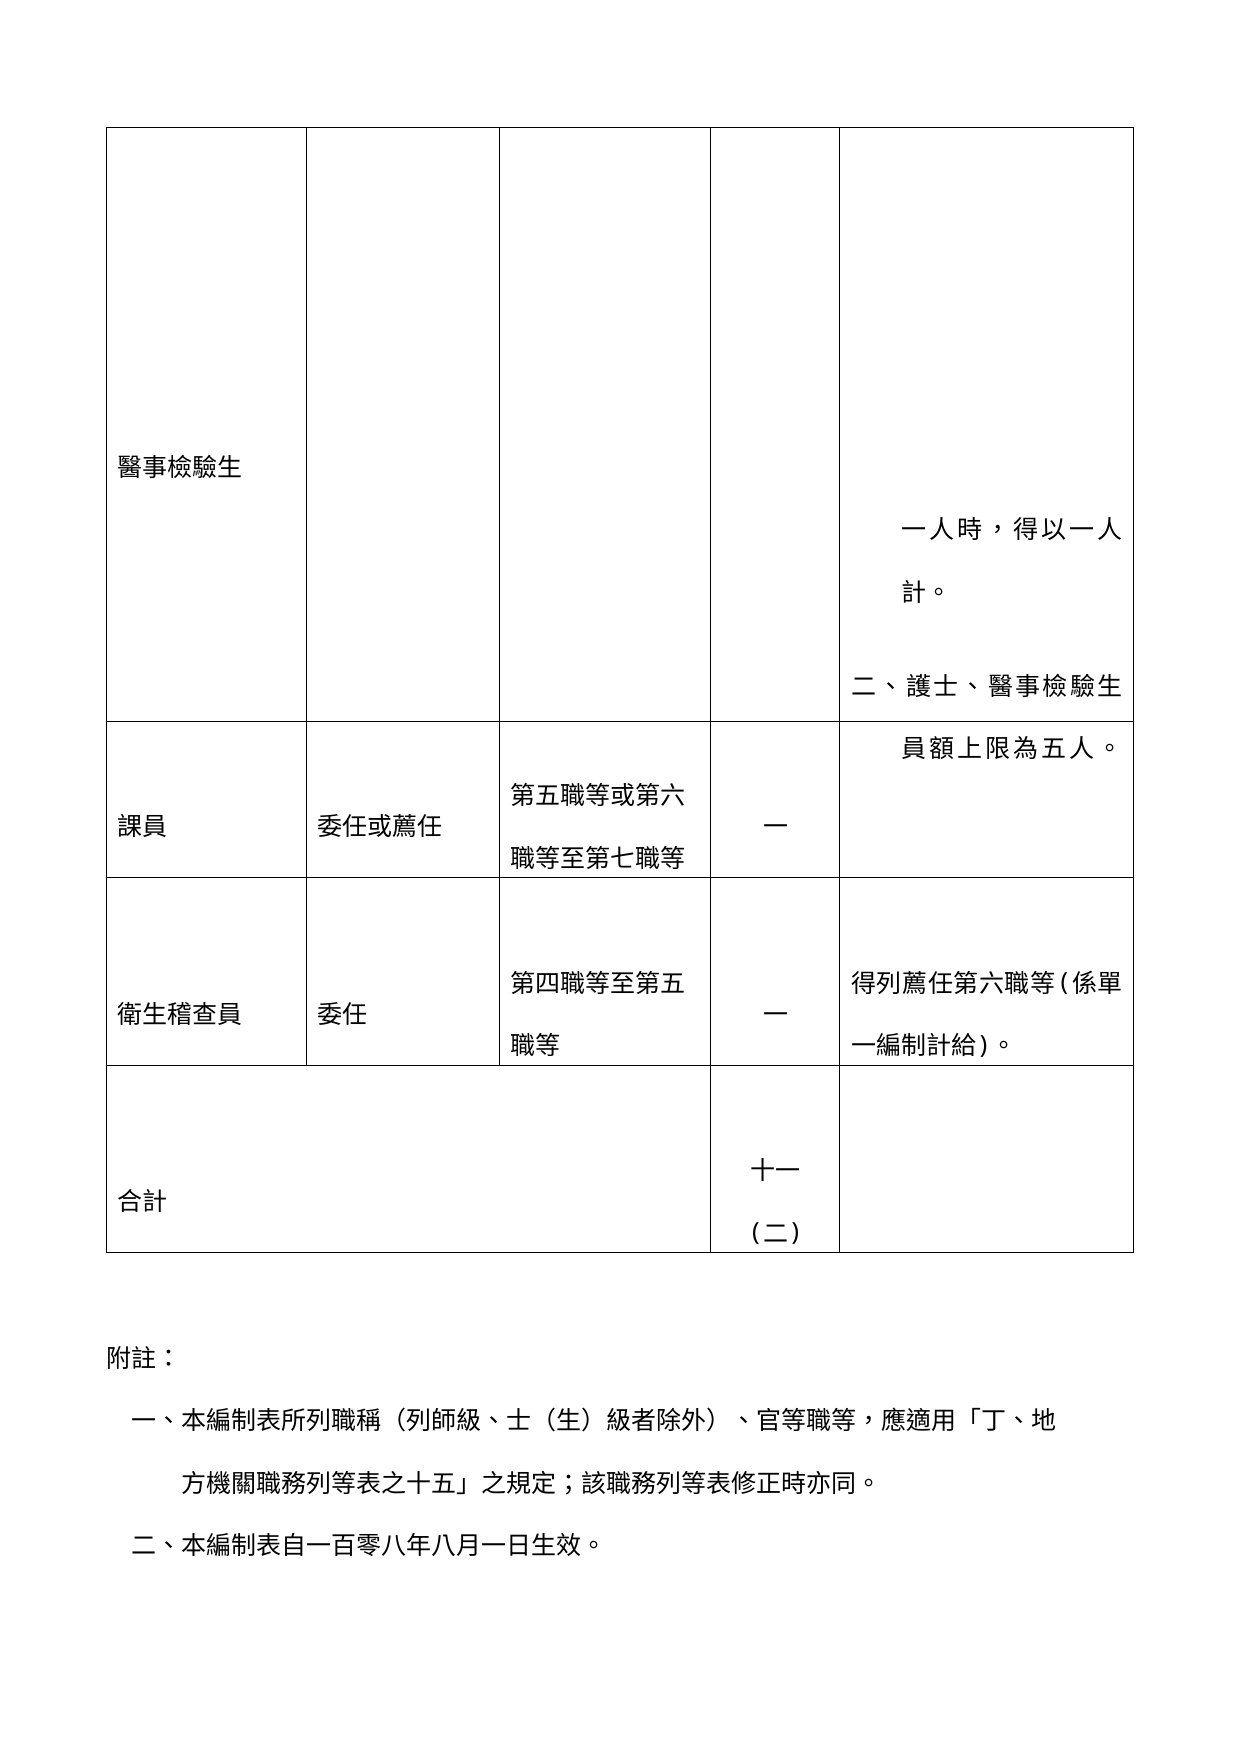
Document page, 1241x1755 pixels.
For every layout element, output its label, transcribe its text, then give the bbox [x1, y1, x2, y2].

table_cell 衛生稽查員 [107, 878, 306, 1064]
table_cell 委任或薦任 [307, 722, 499, 877]
text 二、本編制表自一百零八年八月一日生效。 [106, 1502, 1134, 1564]
table_cell 第五職等或第六職等至第七職等 [500, 722, 710, 877]
table_cell 一 [711, 878, 839, 1064]
text 一、本編制表所列職稱（列師級、士（生）級者除外）、官等職等，應適用「丁、地 [131, 1377, 1134, 1439]
table_cell 一 [711, 722, 839, 877]
table_cell 課員 [107, 722, 306, 877]
table_cell 合計 [107, 1066, 710, 1252]
table_cell 醫事檢驗生 [107, 128, 306, 721]
table_cell 得列薦任第六職等(係單一編制計給)。 [840, 878, 1133, 1064]
table_cell 一、護理師、藥師、醫事檢驗師之合計員額，其中師(二)級人員不得高於百分之十五，其餘均為師(三)級人員。但師(二)級員額不足一人時，得以一人計。 二、護士、醫事檢驗生員額上限為五人。但其員額如改以護理師、醫事檢驗師進用時，計入師級員額計算。 [840, 128, 1133, 721]
table_cell [711, 128, 839, 721]
table_cell 委任 [307, 878, 499, 1064]
table_cell 十一 (二) [711, 1066, 839, 1252]
table_cell 第四職等至第五職等 [500, 878, 710, 1064]
text 方機關職務列等表之十五」之規定；該職務列等表修正時亦同。 [181, 1439, 1134, 1502]
table_cell [500, 128, 710, 721]
text 附註： [106, 1314, 1134, 1377]
table_cell [840, 1066, 1133, 1252]
table_cell [307, 128, 499, 721]
table_cell [840, 722, 1133, 877]
